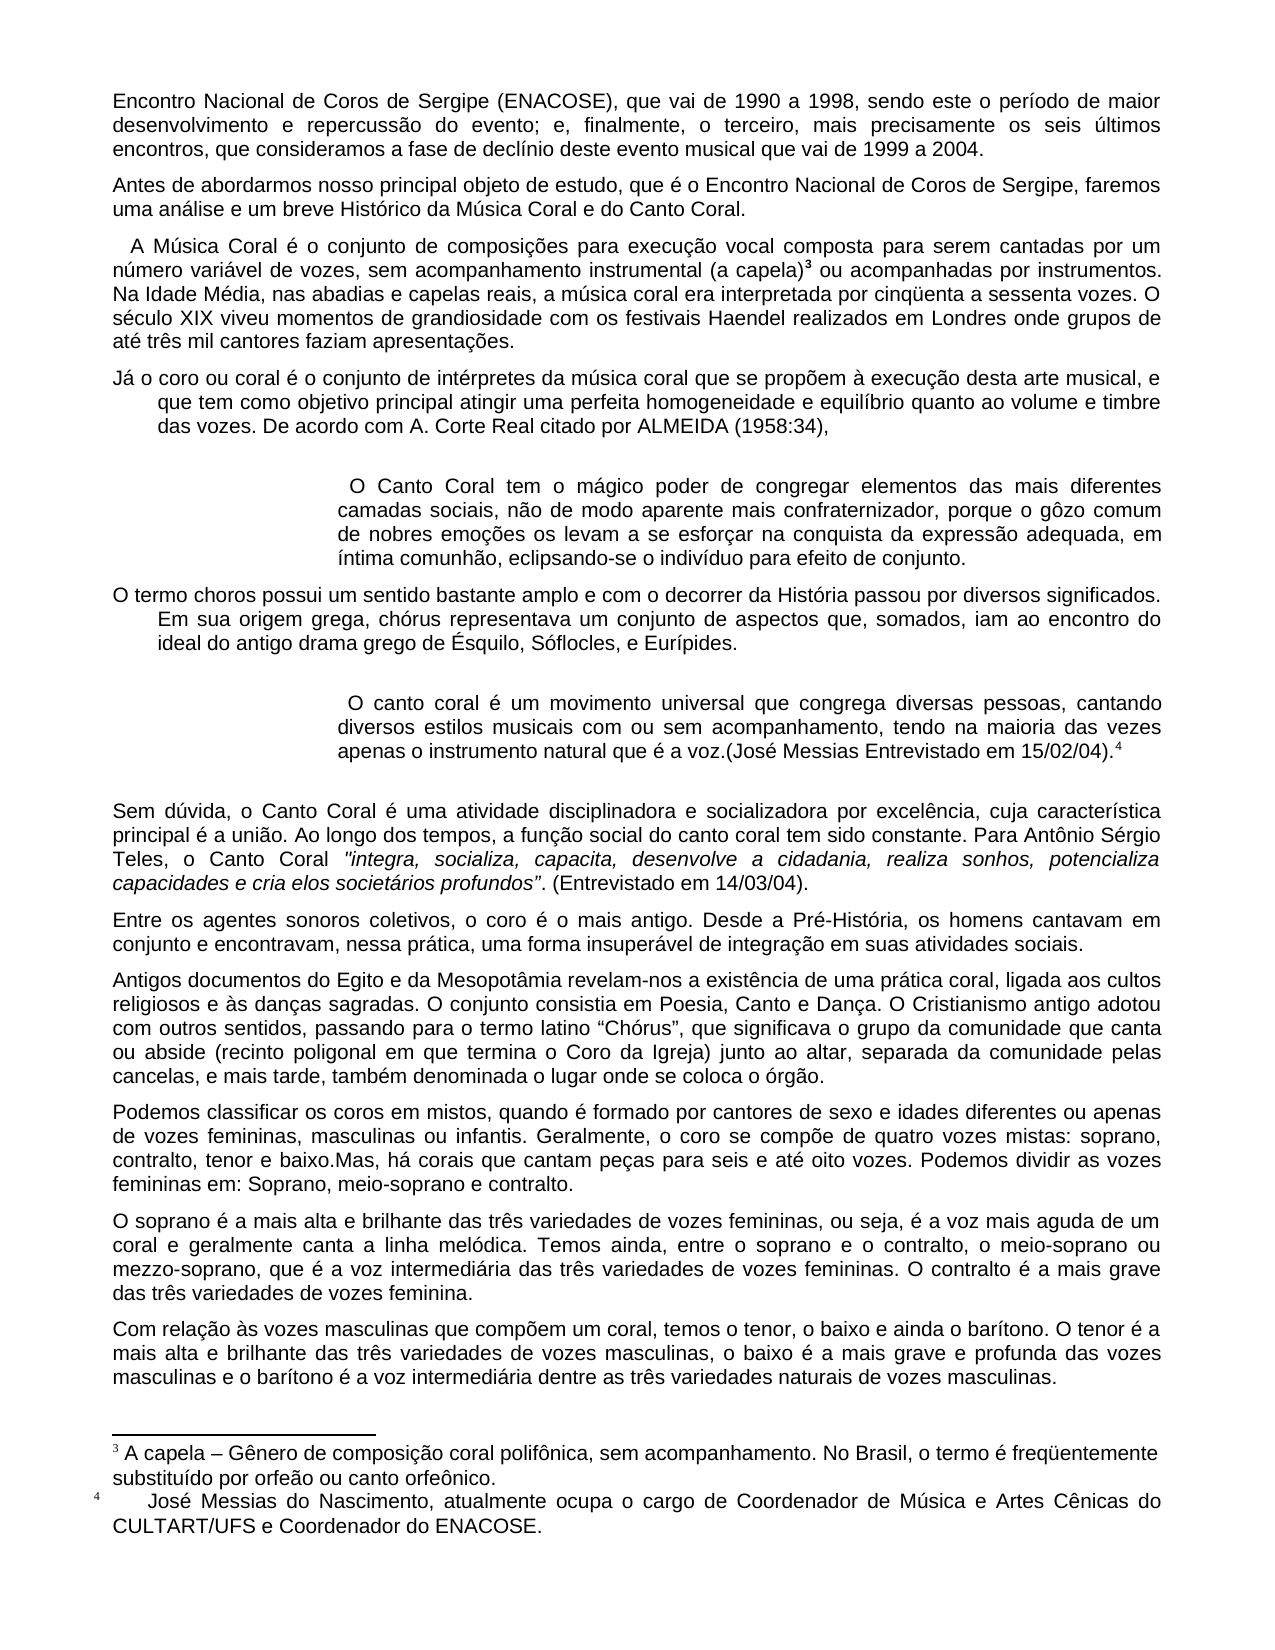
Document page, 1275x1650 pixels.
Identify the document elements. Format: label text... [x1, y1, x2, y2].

text Sem dúvida, o Canto Coral é uma atividade disciplinadora e socializadora por excelência, cuja característica principal é a união. Ao longo dos tempos, a função social do canto coral tem sido constante. Para Antônio Sérgio Teles, o Canto Coral "integra, socializa, capacita, desenvolve a cidadania, realiza sonhos, potencializa capacidades e cria elos societários profundos”. (Entrevistado em 14/03/04). [112, 799, 1163, 895]
text Com relação às vozes masculinas que compõem um coral, temos o tenor, o baixo e ainda o barítono. O tenor é a mais alta e brilhante das três variedades de vozes masculinas, o baixo é a mais grave e profunda das vozes masculinas e o barítono é a voz intermediária dentre as três variedades naturais de vozes masculinas. [112, 1317, 1163, 1389]
text Podemos classificar os coros em mistos, quando é formado por cantores de sexo e idades diferentes ou apenas de vozes femininas, masculinas ou infantis. Geralmente, o coro se compõe de quatro vozes mistas: soprano, contralto, tenor e baixo.Mas, há corais que cantam peças para seis e até oito vozes. Podemos dividir as vozes femininas em: Soprano, meio-soprano e contralto. [112, 1100, 1163, 1196]
subtitle O Canto Coral tem o mágico poder de congregar elementos das mais diferentes camadas sociais, não de modo aparente mais confraternizador, porque o gôzo comum de nobres emoções os levam a se esforçar na conquista da expressão adequada, em íntima comunhão, eclipsando-se o indivíduo para efeito de conjunto. [337, 474, 1163, 570]
text José Messias do Nascimento, atualmente ocupa o cargo de Coordenador de Música e Artes Cênicas do CULTART/UFS e Coordenador do ENACOSE. [93, 1489, 1163, 1537]
text O canto coral é um movimento universal que congrega diversas pessoas, cantando diversos estilos musicais com ou sem acompanhamento, tendo na maioria das vezes apenas o instrumento natural que é a voz.(José Messias Entrevistado em 15/02/04). [337, 691, 1163, 763]
text Antes de abordarmos nosso principal objeto de estudo, que é o Encontro Nacional de Coros de Sergipe, faremos uma análise e um breve Histórico da Música Coral e do Canto Coral. [112, 173, 1163, 221]
text Antigos documentos do Egito e da Mesopotâmia revelam-nos a existência de uma prática coral, ligada aos cultos religiosos e às danças sagradas. O conjunto consistia em Poesia, Canto e Dança. O Cristianismo antigo adotou com outros sentidos, passando para o termo latino “Chórus”, que significava o grupo da comunidade que canta ou abside (recinto poligonal em que termina o Coro da Igreja) junto ao altar, separada da comunidade pelas cancelas, e mais tarde, também denominada o lugar onde se coloca o órgão. [112, 968, 1163, 1088]
text A Música Coral é o conjunto de composições para execução vocal composta para serem cantadas por um número variável de vozes, sem acompanhamento instrumental (a capela) ou acompanhadas por instrumentos. Na Idade Média, nas abadias e capelas reais, a música coral era interpretada por cinqüenta a sessenta vozes. O século XIX viveu momentos de grandiosidade com os festivais Haendel realizados em Londres onde grupos de até três mil cantores faziam apresentações. [112, 233, 1163, 353]
text Encontro Nacional de Coros de Sergipe (ENACOSE), que vai de 1990 a 1998, sendo este o período de maior desenvolvimento e repercussão do evento; e, finalmente, o terceiro, mais precisamente os seis últimos encontros, que consideramos a fase de declínio deste evento musical que vai de 1999 a 2004. [112, 89, 1163, 161]
text O soprano é a mais alta e brilhante das três variedades de vozes femininas, ou seja, é a voz mais aguda de um coral e geralmente canta a linha melódica. Temos ainda, entre o soprano e o contralto, o meio-soprano ou mezzo-soprano, que é a voz intermediária das três variedades de vozes femininas. O contralto é a mais grave das três variedades de vozes feminina. [112, 1208, 1163, 1304]
subtitle O termo choros possui um sentido bastante amplo e com o decorrer da História passou por diversos significados. Em sua origem grega, chórus representava um conjunto de aspectos que, somados, iam ao encontro do ideal do antigo drama grego de Ésquilo, Sóflocles, e Eurípides. [112, 582, 1163, 654]
text Entre os agentes sonoros coletivos, o coro é o mais antigo. Desde a Pré-História, os homens cantavam em conjunto e encontravam, nessa prática, uma forma insuperável de integração em suas atividades sociais. [112, 907, 1163, 955]
subtitle Já o coro ou coral é o conjunto de intérpretes da música coral que se propõem à execução desta arte musical, e que tem como objetivo principal atingir uma perfeita homogeneidade e equilíbrio quanto ao volume e timbre das vozes. De acordo com A. Corte Real citado por ALMEIDA (1958:34), [112, 366, 1163, 438]
text A capela – Gênero de composição coral polifônica, sem acompanhamento. No Brasil, o termo é freqüentemente substituído por orfeão ou canto orfeônico. [112, 1441, 1163, 1489]
